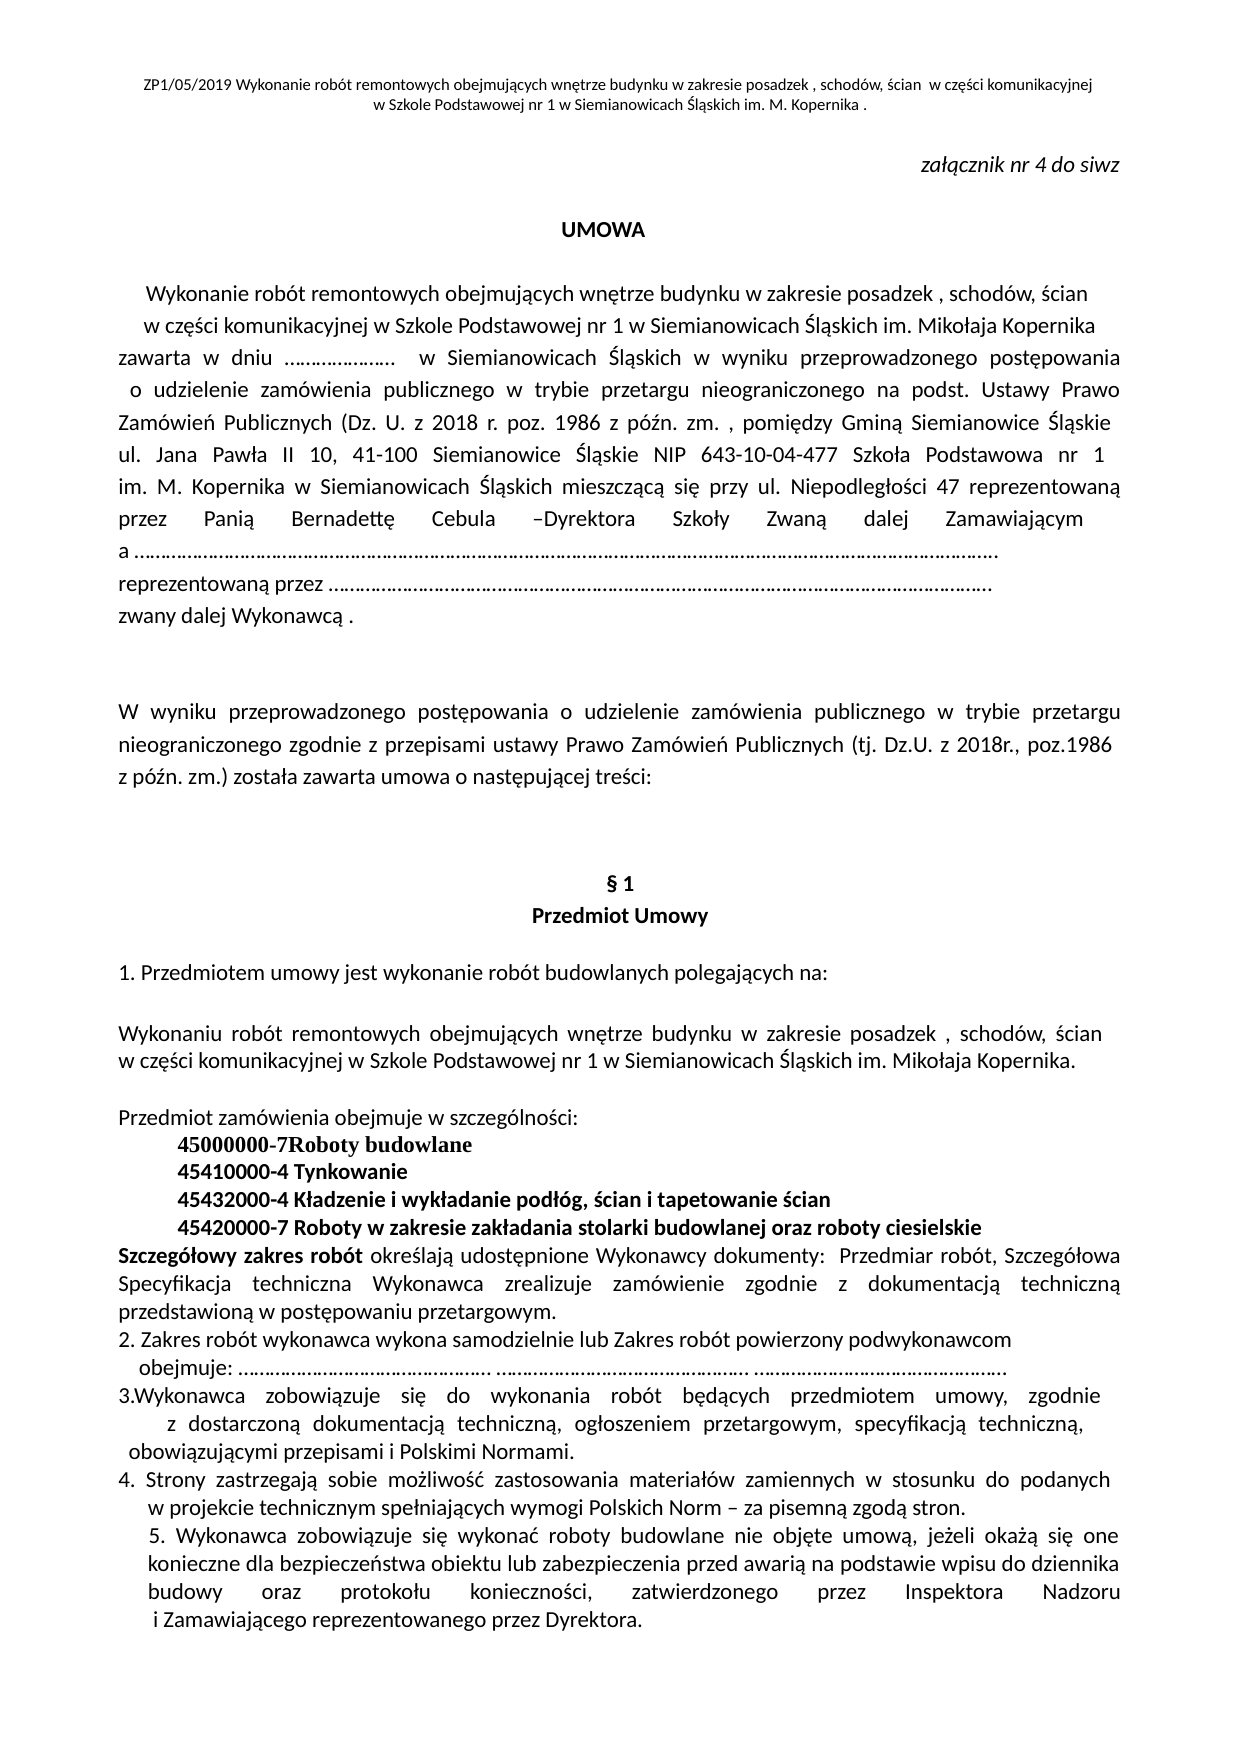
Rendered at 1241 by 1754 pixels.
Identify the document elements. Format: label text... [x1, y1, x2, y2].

list 5. Wykonawca zobowiązuje się wykonać roboty budowlane nie objęte umową, jeżeli okażą się one konieczne dla bezpieczeństwa obiektu lub zabezpieczenia przed awarią na podstawie wpisu do dziennika budowy oraz protokołu konieczności, zatwierdzonego przez Inspektora Nadzoru i Zamawiającego reprezentowanego przez Dyrektora. [89, 1521, 1122, 1633]
list 4. Strony zastrzegają sobie możliwość zastosowania materiałów zamiennych w stosunku do podanych w projekcie technicznym spełniających wymogi Polskich Norm – za pisemną zgodą stron. [118, 1465, 1122, 1521]
text 45432000-4 Kładzenie i wykładanie podłóg, ścian i tapetowanie ścian [118, 1185, 1122, 1213]
text Przedmiot Umowy [118, 901, 1122, 929]
list Przedmiot zamówienia obejmuje w szczególności: [118, 1103, 1122, 1131]
text załącznik nr 4 do siwz [487, 150, 1122, 178]
text Wykonaniu robót remontowych obejmujących wnętrze budynku w zakresie posadzek , schodów, ścian w części komunikacyjnej w Szkole Podstawowej nr 1 w Siemianowicach Śląskich im. Mikołaja Kopernika. [118, 1019, 1122, 1075]
list 45000000-7Roboty budowlane [118, 1131, 1122, 1157]
text reprezentowaną przez ……………………………………………………………………………………………………………… [118, 569, 1122, 597]
text zawarta w dniu ………………… w Siemianowicach Śląskich w wyniku przeprowadzonego postępowania o udzielenie zamówienia publicznego w trybie przetargu nieograniczonego na podst. Ustawy Prawo Zamówień Publicznych (Dz. U. z 2018 r. poz. 1986 z późn. zm. , pomiędzy Gminą Siemianowice Śląskie ul. Jana Pawła II 10, 41-100 Siemianowice Śląskie NIP 643-10-04-477 Szkoła Podstawowa nr 1 im. M. Kopernika w Siemianowicach Śląskich mieszczącą się przy ul. Niepodległości 47 reprezentowaną przez Panią Bernadettę Cebula –Dyrektora Szkoły Zwaną dalej Zamawiającym a ……………………………………………………………………………………………………………………………………………….. [118, 343, 1122, 564]
list Szczegółowy zakres robót określają udostępnione Wykonawcy dokumenty: Przedmiar robót, Szczegółowa Specyfikacja techniczna Wykonawca zrealizuje zamówienie zgodnie z dokumentacją techniczną przedstawioną w postępowaniu przetargowym. [118, 1241, 1122, 1325]
list 2. Zakres robót wykonawca wykona samodzielnie lub Zakres robót powierzony podwykonawcom [118, 1325, 1122, 1353]
list 3.Wykonawca zobowiązuje się do wykonania robót będących przedmiotem umowy, zgodnie z dostarczoną dokumentacją techniczną, ogłoszeniem przetargowym, specyfikacją techniczną, obowiązującymi przepisami i Polskimi Normami. [118, 1381, 1122, 1465]
text 45420000-7 Roboty w zakresie zakładania stolarki budowlanej oraz roboty ciesielskie [118, 1213, 1122, 1241]
text zwany dalej Wykonawcą . [118, 601, 1122, 629]
text UMOWA [487, 215, 1122, 243]
text W wyniku przeprowadzonego postępowania o udzielenie zamówienia publicznego w trybie przetargu nieograniczonego zgodnie z przepisami ustawy Prawo Zamówień Publicznych (tj. Dz.U. z 2018r., poz.1986 z późn. zm.) została zawarta umowa o następującej treści: [118, 697, 1122, 790]
list 1. Przedmiotem umowy jest wykonanie robót budowlanych polegających na: [118, 958, 1122, 986]
text Wykonanie robót remontowych obejmujących wnętrze budynku w zakresie posadzek , schodów, ścian w części komunikacyjnej w Szkole Podstawowej nr 1 w Siemianowicach Śląskich im. Mikołaja Kopernika [118, 279, 1122, 339]
text 45410000-4 Tynkowanie [118, 1157, 1122, 1185]
text § 1 [118, 869, 1122, 897]
list obejmuje: ………………………………………… ………………………………………… ………………………………………… [118, 1353, 1122, 1381]
